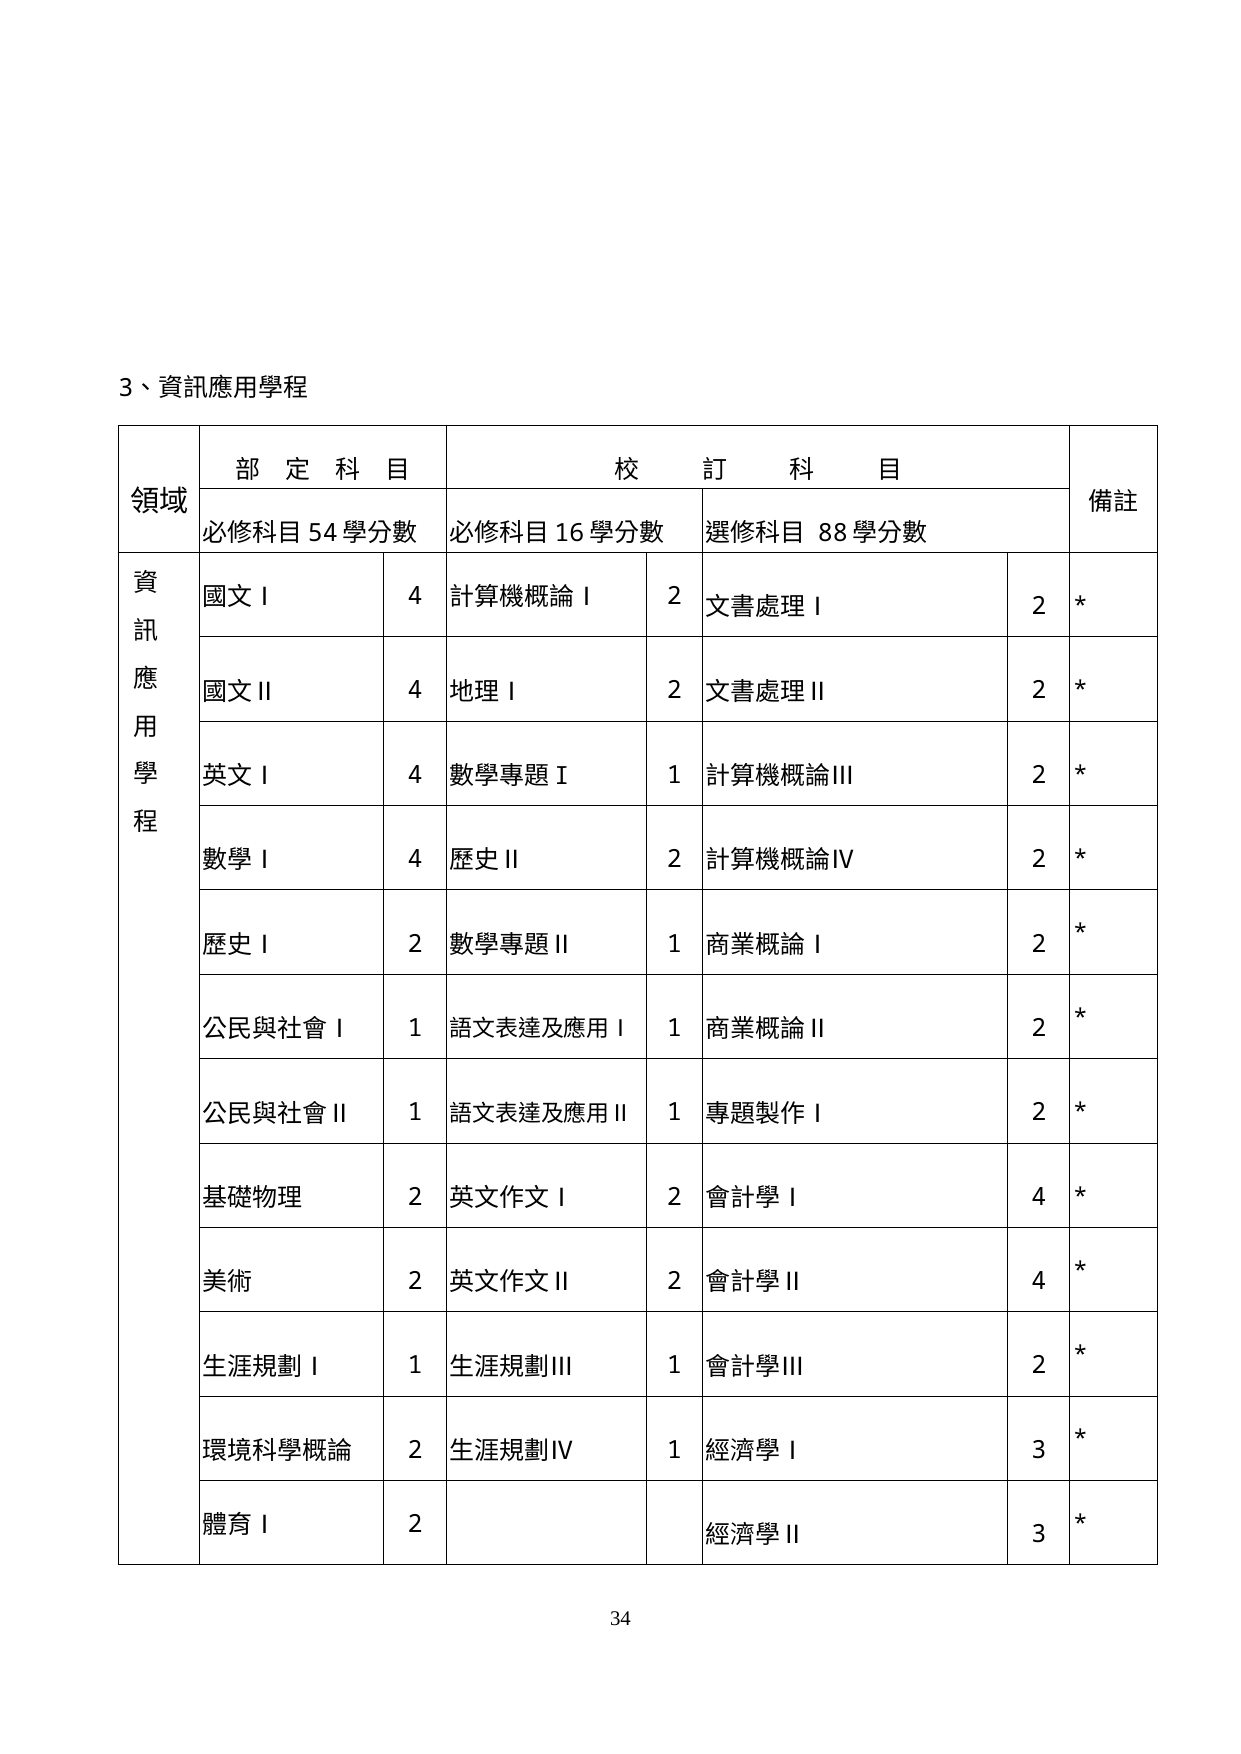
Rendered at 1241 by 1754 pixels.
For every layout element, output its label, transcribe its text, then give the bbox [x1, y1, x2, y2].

table_cell 2 [1008, 722, 1069, 805]
table_cell 2 [1008, 806, 1069, 889]
table_cell * [1070, 722, 1157, 805]
table_header 校 訂 科 目 [447, 426, 1069, 488]
table_cell 選修科目 88學分數 [703, 489, 1069, 552]
table_cell 1 [647, 722, 702, 805]
table_header 部 定 科 目 [200, 426, 446, 488]
table_cell 公民與社會Ⅱ [200, 1059, 383, 1142]
table_cell 商業概論Ⅰ [703, 890, 1007, 974]
table_cell 4 [384, 553, 446, 636]
table_cell 1 [647, 1397, 702, 1480]
table_cell 經濟學Ⅱ [703, 1481, 1007, 1564]
table_cell 2 [1008, 637, 1069, 721]
table_cell 數學專題I [447, 722, 646, 805]
table_cell 2 [384, 1144, 446, 1227]
table_cell 生涯規劃Ⅲ [447, 1312, 646, 1396]
table_cell 4 [384, 637, 446, 721]
table_cell 體育Ⅰ [200, 1481, 383, 1564]
table_cell 文書處理Ⅱ [703, 637, 1007, 721]
table_cell 2 [1008, 553, 1069, 636]
table_cell 2 [384, 1228, 446, 1311]
table_cell 國文Ⅱ [200, 637, 383, 721]
table_cell 1 [384, 975, 446, 1058]
table_cell 基礎物理 [200, 1144, 383, 1227]
table_cell 2 [1008, 1059, 1069, 1142]
table_cell 英文Ⅰ [200, 722, 383, 805]
table_cell 1 [384, 1312, 446, 1396]
table_cell 國文Ⅰ [200, 553, 383, 636]
table_cell 3 [1008, 1481, 1069, 1564]
table_cell 語文表達及應用Ⅱ [447, 1059, 646, 1142]
table_cell 英文作文Ⅱ [447, 1228, 646, 1311]
table_cell [447, 1481, 646, 1564]
table_cell 專題製作Ⅰ [703, 1059, 1007, 1142]
table_cell 美術 [200, 1228, 383, 1311]
table_cell 生涯規劃Ⅰ [200, 1312, 383, 1396]
table_cell 數學專題Ⅱ [447, 890, 646, 974]
table_cell 經濟學Ⅰ [703, 1397, 1007, 1480]
table_cell 1 [647, 1312, 702, 1396]
table_cell 1 [647, 975, 702, 1058]
table_cell 2 [1008, 890, 1069, 974]
table_cell 4 [1008, 1228, 1069, 1311]
table_cell 會計學Ⅱ [703, 1228, 1007, 1311]
table_cell * [1070, 975, 1157, 1058]
table_cell [647, 1481, 702, 1564]
table_cell 會計學Ⅲ [703, 1312, 1007, 1396]
table_cell 1 [647, 890, 702, 974]
table_cell 2 [1008, 1312, 1069, 1396]
table_cell 1 [384, 1059, 446, 1142]
table_cell 英文作文Ⅰ [447, 1144, 646, 1227]
table_cell 2 [384, 890, 446, 974]
table_cell 4 [384, 722, 446, 805]
table_cell * [1070, 1228, 1157, 1311]
table_cell * [1070, 637, 1157, 721]
table_cell 計算機概論Ⅲ [703, 722, 1007, 805]
table_cell * [1070, 553, 1157, 636]
table_cell 文書處理Ⅰ [703, 553, 1007, 636]
table_cell 3 [1008, 1397, 1069, 1480]
table_cell * [1070, 806, 1157, 889]
table_cell 歷史Ⅱ [447, 806, 646, 889]
table_cell * [1070, 890, 1157, 974]
table_cell 2 [647, 553, 702, 636]
table_cell 2 [384, 1397, 446, 1480]
table_cell 必修科目16學分數 [447, 489, 702, 552]
table_cell 會計學Ⅰ [703, 1144, 1007, 1227]
table_cell 2 [647, 637, 702, 721]
table_cell 1 [647, 1059, 702, 1142]
table_cell 公民與社會Ⅰ [200, 975, 383, 1058]
table_cell 商業概論Ⅱ [703, 975, 1007, 1058]
table_cell 環境科學概論 [200, 1397, 383, 1480]
table_cell 4 [1008, 1144, 1069, 1227]
table_cell 生涯規劃Ⅳ [447, 1397, 646, 1480]
table_cell 2 [647, 1228, 702, 1311]
table_cell 2 [1008, 975, 1069, 1058]
table_cell 歷史Ⅰ [200, 890, 383, 974]
table_cell 計算機概論Ⅳ [703, 806, 1007, 889]
table_cell 語文表達及應用Ⅰ [447, 975, 646, 1058]
table_cell 2 [647, 1144, 702, 1227]
table_cell * [1070, 1059, 1157, 1142]
table_cell 地理Ⅰ [447, 637, 646, 721]
table_cell 數學Ⅰ [200, 806, 383, 889]
table_cell * [1070, 1481, 1157, 1564]
table_cell 2 [647, 806, 702, 889]
table_header 領域 [119, 426, 199, 552]
table_header 備註 [1070, 426, 1157, 552]
table_cell 必修科目54學分數 [200, 489, 446, 552]
table_cell * [1070, 1144, 1157, 1227]
text 3、資訊應用學程 [118, 343, 1122, 406]
table_cell 2 [384, 1481, 446, 1564]
table_cell * [1070, 1312, 1157, 1396]
table_cell 計算機概論Ⅰ [447, 553, 646, 636]
table_cell 資 訊 應 用 學 程 [119, 553, 199, 1564]
table_cell * [1070, 1397, 1157, 1480]
table_cell 4 [384, 806, 446, 889]
